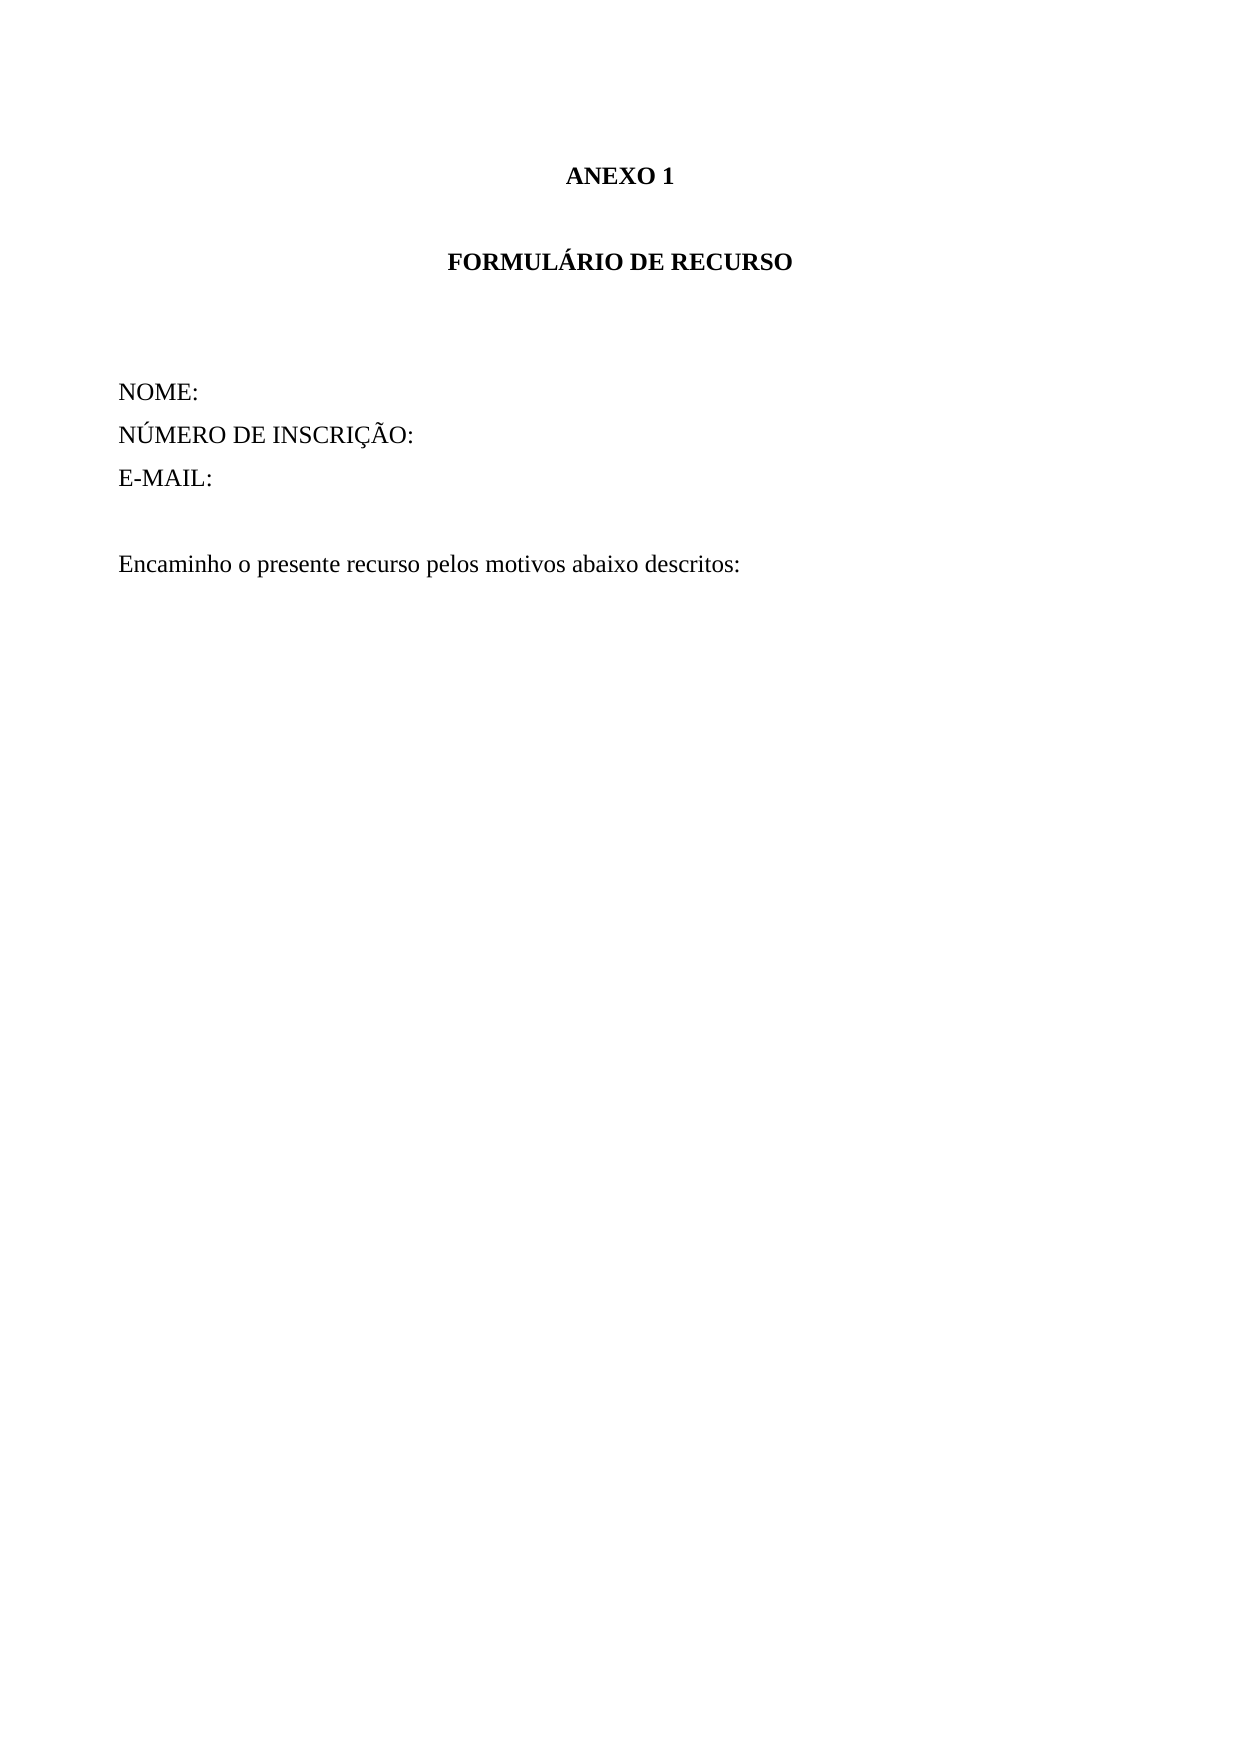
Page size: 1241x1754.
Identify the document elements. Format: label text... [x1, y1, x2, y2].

text NÚMERO DE INSCRIÇÃO: [118, 420, 1122, 449]
text Encaminho o presente recurso pelos motivos abaixo descritos: [118, 549, 1122, 578]
text ANEXO 1 [118, 161, 1122, 190]
text E-MAIL: [118, 463, 1122, 492]
text NOME: [118, 377, 1122, 406]
text FORMULÁRIO DE RECURSO [118, 247, 1122, 276]
